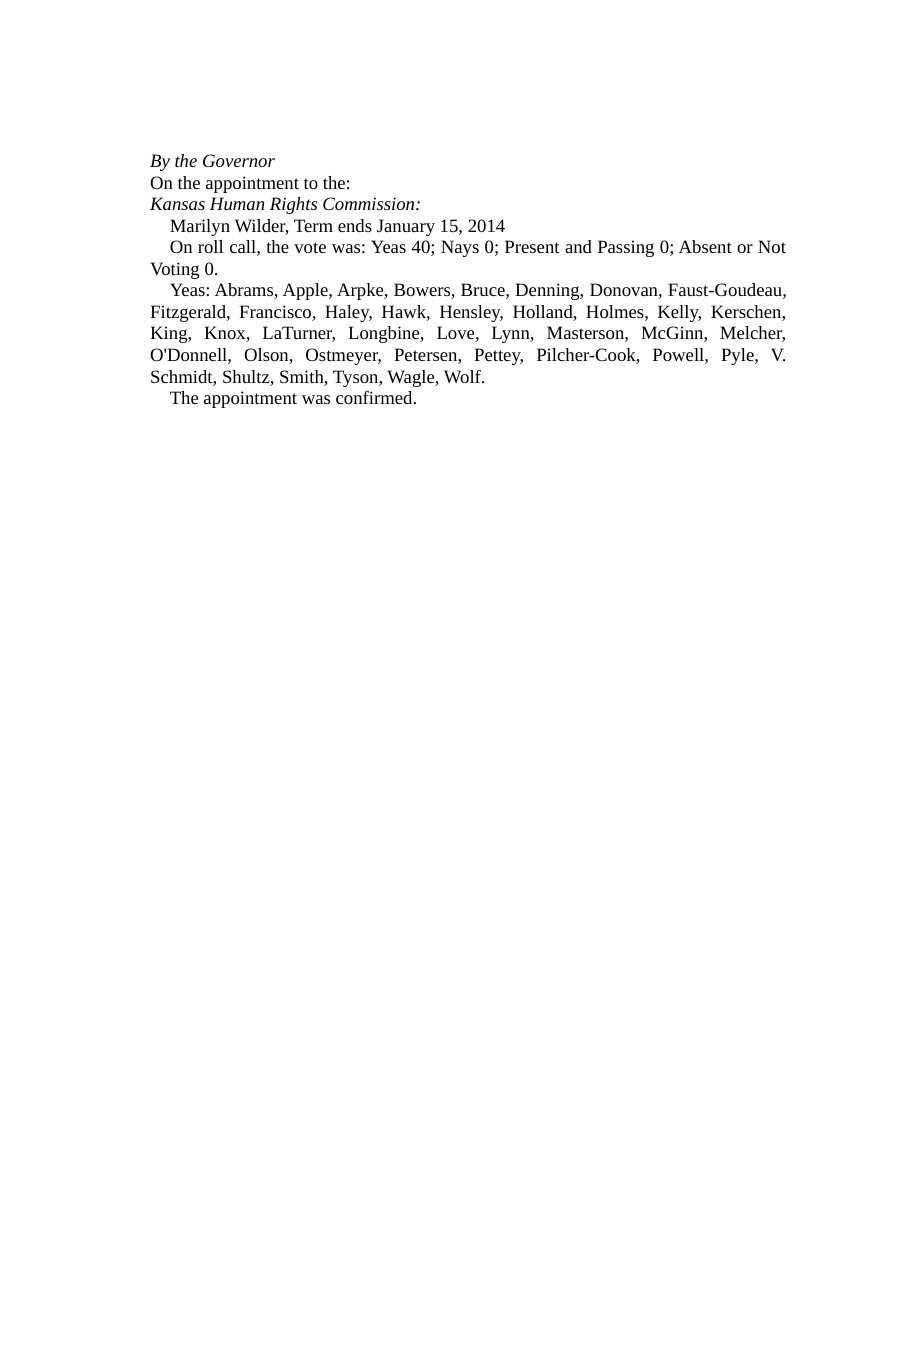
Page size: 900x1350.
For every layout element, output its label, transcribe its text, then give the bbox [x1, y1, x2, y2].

text The appointment was confirmed. [150, 387, 787, 409]
text Yeas: Abrams, Apple, Arpke, Bowers, Bruce, Denning, Donovan, Faust-Goudeau, Fitzgerald, Francisco, Haley, Hawk, Hensley, Holland, Holmes, Kelly, Kerschen, King, Knox, LaTurner, Longbine, Love, Lynn, Masterson, McGinn, Melcher, O'Donnell, Olson, Ostmeyer, Petersen, Pettey, Pilcher-Cook, Powell, Pyle, V. Schmidt, Shultz, Smith, Tyson, Wagle, Wolf. [150, 279, 787, 387]
text Kansas Human Rights Commission: [150, 193, 787, 215]
text On the appointment to the: [150, 172, 787, 193]
text On roll call, the vote was: Yeas 40; Nays 0; Present and Passing 0; Absent or Not Voting 0. [150, 236, 787, 279]
text By the Governor [150, 150, 787, 172]
text Marilyn Wilder, Term ends January 15, 2014 [150, 215, 787, 236]
